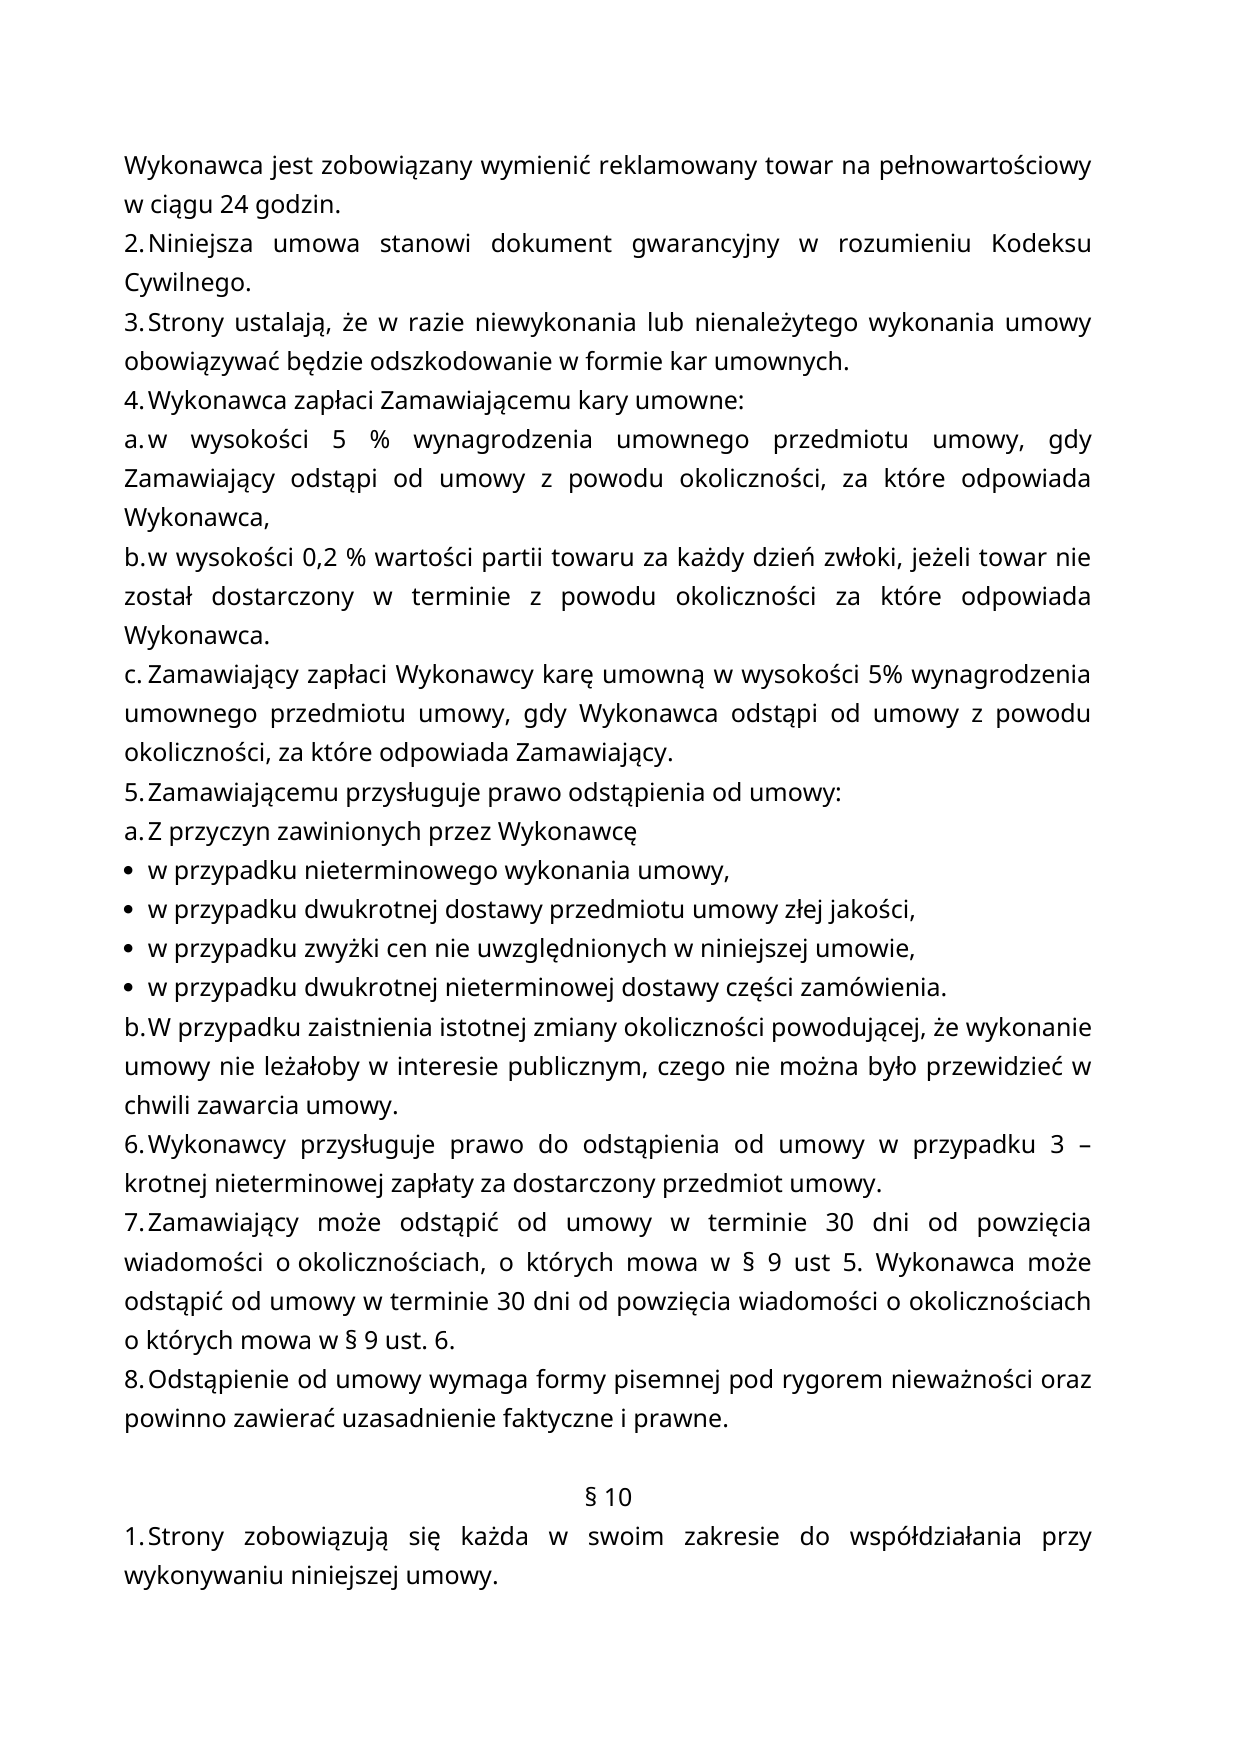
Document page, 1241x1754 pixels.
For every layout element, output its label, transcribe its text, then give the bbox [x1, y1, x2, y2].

list Zamawiającemu przysługuje prawo odstąpienia od umowy: [124, 774, 1093, 808]
list w wysokości 5 % wynagrodzenia umownego przedmiotu umowy, gdy Zamawiający odstąpi od umowy z powodu okoliczności, za które odpowiada Wykonawca, [124, 422, 1093, 534]
list Wykonawca zapłaci Zamawiającemu kary umowne: [124, 383, 1093, 417]
list w przypadku zwyżki cen nie uwzględnionych w niniejszej umowie, [124, 931, 1093, 965]
list Strony zobowiązują się każda w swoim zakresie do współdziałania przy wykonywaniu niniejszej umowy. [124, 1518, 1093, 1592]
list Zamawiający może odstąpić od umowy w terminie 30 dni od powzięcia wiadomości o okolicznościach, o których mowa w § 9 ust 5. Wykonawca może odstąpić od umowy w terminie 30 dni od powzięcia wiadomości o okolicznościach o których mowa w § 9 ust. 6. [124, 1205, 1093, 1357]
list Wykonawca jest zobowiązany wymienić reklamowany towar na pełnowartościowy w ciągu 24 godzin. [124, 148, 1093, 221]
list Niniejsza umowa stanowi dokument gwarancyjny w rozumieniu Kodeksu Cywilnego. [124, 226, 1093, 299]
list Wykonawcy przysługuje prawo do odstąpienia od umowy w przypadku 3 –krotnej nieterminowej zapłaty za dostarczony przedmiot umowy. [124, 1127, 1093, 1200]
list Z przyczyn zawinionych przez Wykonawcę [124, 813, 1093, 847]
list Odstąpienie od umowy wymaga formy pisemnej pod rygorem nieważności oraz powinno zawierać uzasadnienie faktyczne i prawne. [124, 1362, 1093, 1435]
text § 10 [124, 1479, 1093, 1513]
list Strony ustalają, że w razie niewykonania lub nienależytego wykonania umowy obowiązywać będzie odszkodowanie w formie kar umownych. [124, 304, 1093, 377]
list w przypadku dwukrotnej nieterminowej dostawy części zamówienia. [124, 970, 1093, 1004]
list W przypadku zaistnienia istotnej zmiany okoliczności powodującej, że wykonanie umowy nie leżałoby w interesie publicznym, czego nie można było przewidzieć w chwili zawarcia umowy. [124, 1009, 1093, 1122]
list w wysokości 0,2 % wartości partii towaru za każdy dzień zwłoki, jeżeli towar nie został dostarczony w terminie z powodu okoliczności za które odpowiada Wykonawca. [124, 539, 1093, 652]
list Zamawiający zapłaci Wykonawcy karę umowną w wysokości 5% wynagrodzenia umownego przedmiotu umowy, gdy Wykonawca odstąpi od umowy z powodu okoliczności, za które odpowiada Zamawiający. [124, 657, 1093, 769]
list w przypadku nieterminowego wykonania umowy, [124, 853, 1093, 887]
list w przypadku dwukrotnej dostawy przedmiotu umowy złej jakości, [124, 892, 1093, 926]
